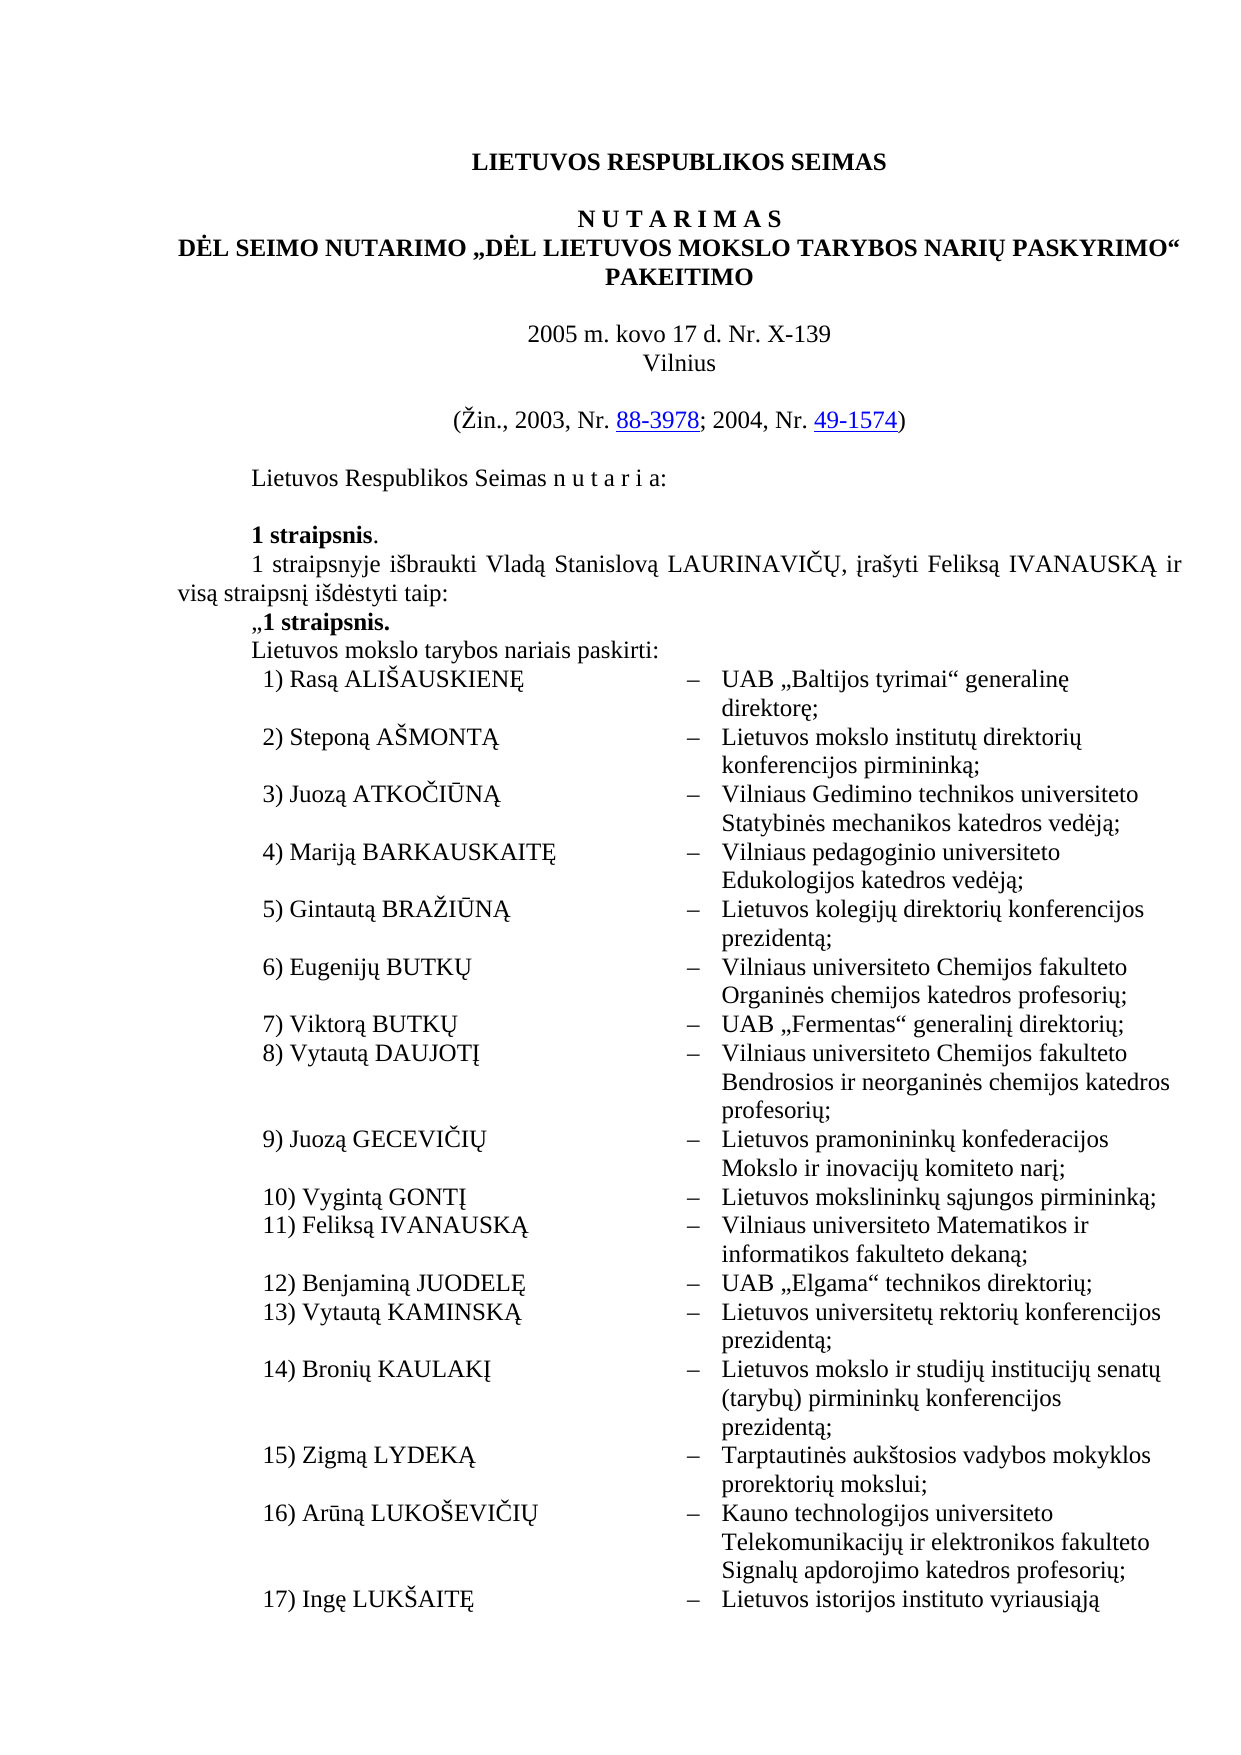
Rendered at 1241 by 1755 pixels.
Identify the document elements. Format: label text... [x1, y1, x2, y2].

table_cell – [675, 1268, 710, 1297]
table_cell Lietuvos pramonininkų konfederacijos Mokslo ir inovacijų komiteto narį; [710, 1124, 1182, 1182]
table_cell Lietuvos mokslo ir studijų institucijų senatų (tarybų) pirmininkų konferencijos prezidentą; [710, 1354, 1182, 1441]
table_cell – [675, 952, 710, 1009]
table_cell Vilniaus universiteto Chemijos fakulteto Organinės chemijos katedros profesorių; [710, 952, 1182, 1009]
table_cell 17) Ingę LUKŠAITĘ [177, 1584, 675, 1613]
table_cell – [675, 1124, 710, 1182]
table_cell – [675, 1498, 710, 1584]
table_cell Vilniaus universiteto Matematikos ir informatikos fakulteto dekaną; [710, 1211, 1182, 1268]
text Lietuvos Respublikos Seimas nutaria: [177, 463, 1181, 492]
table_cell 15) Zigmą LYDEKĄ [177, 1441, 675, 1498]
table_cell 10) Vygintą GONTĮ [177, 1182, 675, 1211]
table_cell 13) Vytautą KAMINSKĄ [177, 1297, 675, 1354]
table_cell Lietuvos mokslo institutų direktorių konferencijos pirmininką; [710, 722, 1182, 779]
text Vilnius [177, 348, 1181, 377]
table_cell Vilniaus pedagoginio universiteto Edukologijos katedros vedėją; [710, 837, 1182, 894]
text 1 straipsnis. [177, 521, 1181, 549]
text „1 straipsnis. [177, 607, 1181, 636]
table_cell – [675, 1009, 710, 1038]
table_cell Vilniaus Gedimino technikos universiteto Statybinės mechanikos katedros vedėją; [710, 779, 1182, 837]
table_cell 9) Juozą GECEVIČIŲ [177, 1124, 675, 1182]
table_header UAB „Baltijos tyrimai“ generalinę direktorę; [710, 664, 1182, 722]
table_cell Lietuvos mokslininkų sąjungos pirmininką; [710, 1182, 1182, 1211]
table_cell Vilniaus universiteto Chemijos fakulteto Bendrosios ir neorganinės chemijos katedros profesorių; [710, 1038, 1182, 1124]
table_cell – [675, 1584, 710, 1613]
table_cell – [675, 1038, 710, 1124]
table_cell – [675, 837, 710, 894]
text N U T A R I M A S [177, 204, 1181, 233]
table_cell UAB „Elgama“ technikos direktorių; [710, 1268, 1182, 1297]
table_cell 7) Viktorą BUTKŲ [177, 1009, 675, 1038]
table_cell – [675, 1441, 710, 1498]
table_cell 3) Juozą ATKOČIŪNĄ [177, 779, 675, 837]
table_cell – [675, 722, 710, 779]
table_header – [675, 664, 710, 722]
text LIETUVOS RESPUBLIKOS SEIMAS [177, 147, 1181, 176]
table_cell – [675, 1211, 710, 1268]
table_cell 4) Mariją BARKAUSKAITĘ [177, 837, 675, 894]
text 2005 m. kovo 17 d. Nr. X-139 [177, 319, 1181, 348]
table_cell Kauno technologijos universiteto Telekomunikacijų ir elektronikos fakulteto Signalų apdorojimo katedros profesorių; [710, 1498, 1182, 1584]
table_cell – [675, 1182, 710, 1211]
table_cell 5) Gintautą BRAŽIŪNĄ [177, 894, 675, 952]
text DĖL SEIMO NUTARIMO „DĖL LIETUVOS MOKSLO TARYBOS NARIŲ PASKYRIMO“ PAKEITIMO [177, 233, 1181, 291]
table_cell 6) Eugenijų BUTKŲ [177, 952, 675, 1009]
table_cell Lietuvos kolegijų direktorių konferencijos prezidentą; [710, 894, 1182, 952]
table_cell 2) Steponą AŠMONTĄ [177, 722, 675, 779]
text (Žin., 2003, Nr. 88-3978; 2004, Nr. 49-1574) [177, 406, 1181, 434]
table_cell – [675, 1297, 710, 1354]
table_cell – [675, 779, 710, 837]
table_cell – [675, 1354, 710, 1441]
table_cell 8) Vytautą DAUJOTĮ [177, 1038, 675, 1124]
table_cell 11) Feliksą IVANAUSKĄ [177, 1211, 675, 1268]
table_cell Lietuvos istorijos instituto vyriausiąją [710, 1584, 1182, 1613]
table_cell 12) Benjaminą JUODELĘ [177, 1268, 675, 1297]
table_cell – [675, 894, 710, 952]
table_cell Tarptautinės aukštosios vadybos mokyklos prorektorių mokslui; [710, 1441, 1182, 1498]
table_cell UAB „Fermentas“ generalinį direktorių; [710, 1009, 1182, 1038]
table_cell 16) Arūną LUKOŠEVIČIŲ [177, 1498, 675, 1584]
table_cell Lietuvos universitetų rektorių konferencijos prezidentą; [710, 1297, 1182, 1354]
text Lietuvos mokslo tarybos nariais paskirti: [177, 636, 1181, 664]
table_cell 14) Bronių KAULAKĮ [177, 1354, 675, 1441]
text 1 straipsnyje išbraukti Vladą Stanislovą Laurinavičų, įrašyti Feliksą Ivanauską ir visą straipsnį išdėstyti taip: [177, 549, 1181, 607]
table_header 1) Rasą ALIŠAUSKIENĘ [177, 664, 675, 722]
